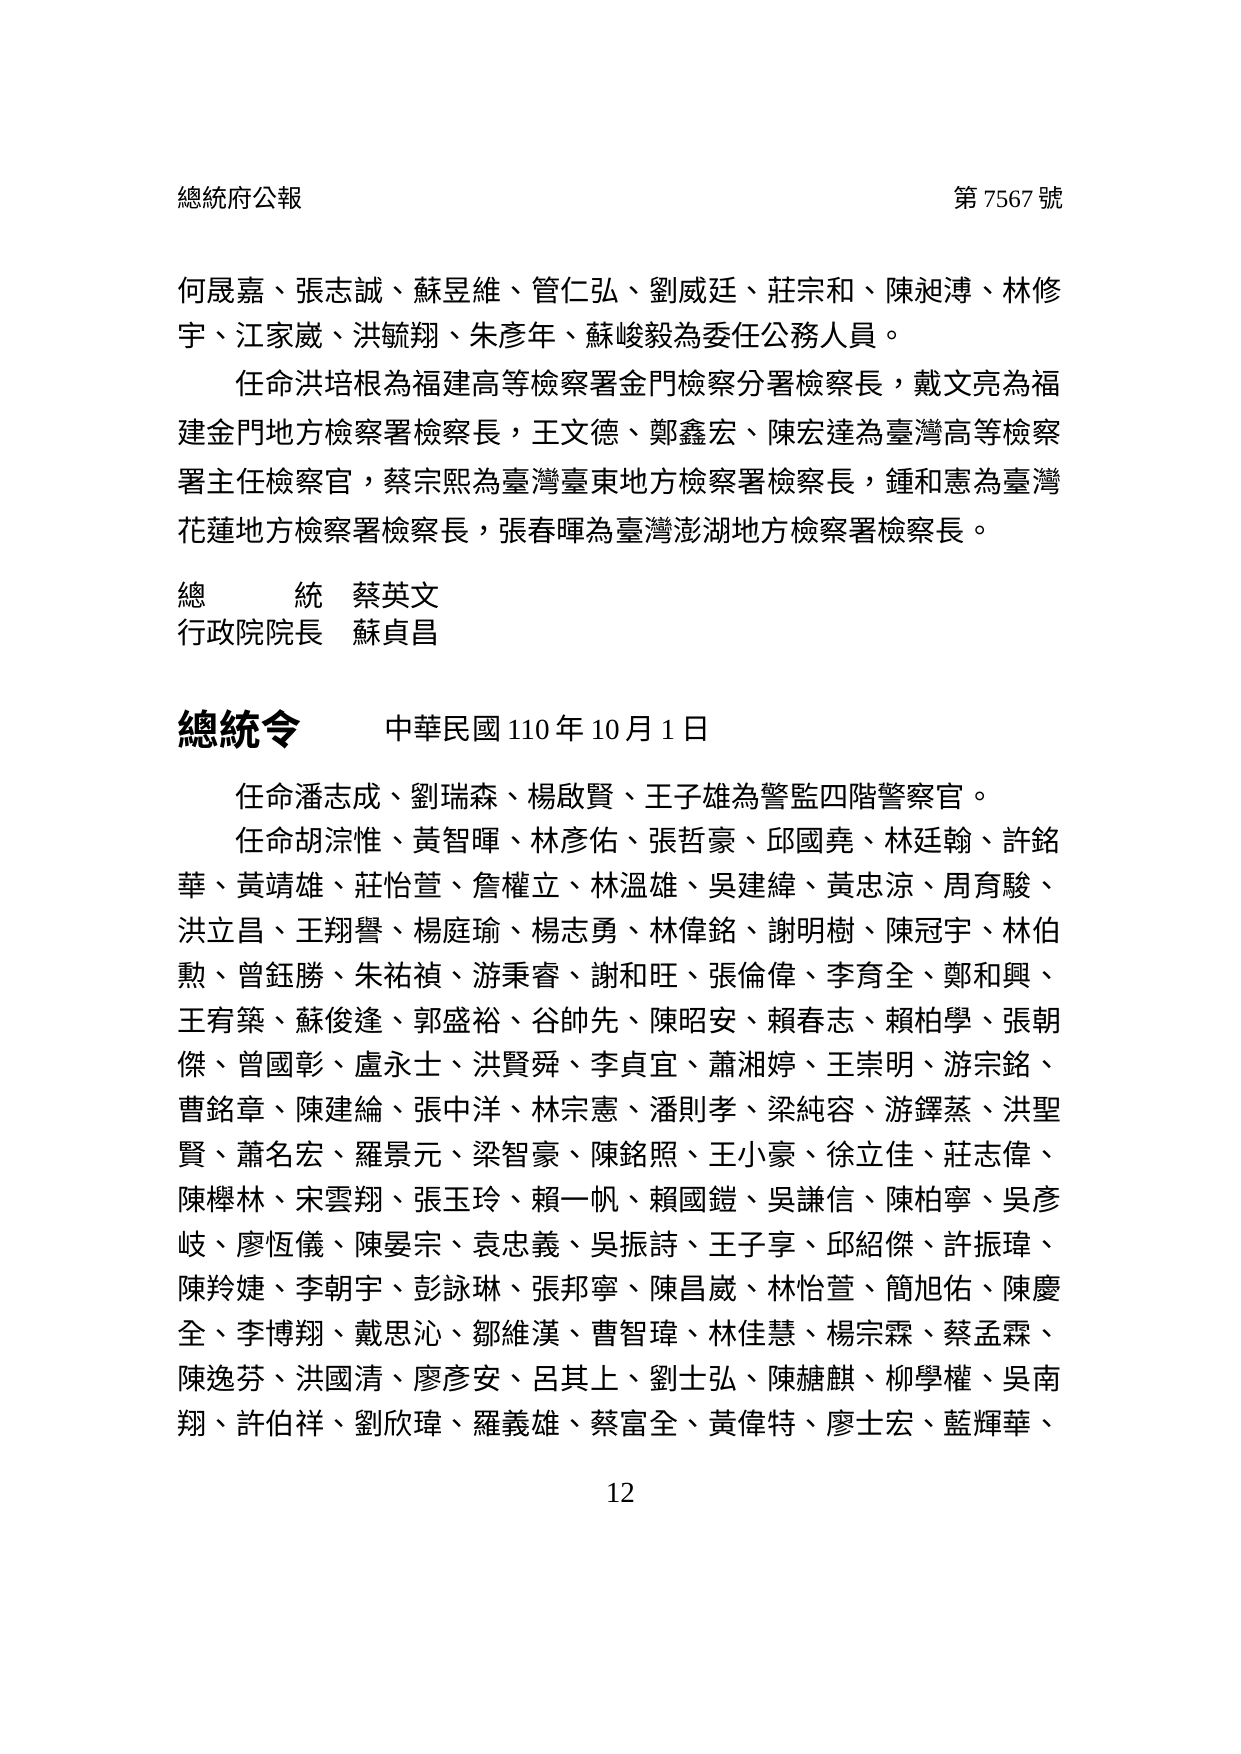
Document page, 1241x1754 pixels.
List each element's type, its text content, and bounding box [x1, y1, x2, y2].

table_header 總統令 [174, 683, 381, 771]
text 任命潘志成、劉瑞森、楊啟賢、王子雄為警監四階警察官。 [177, 771, 1063, 816]
text 任命胡淙惟、黃智暉、林彥佑、張哲豪、邱國堯、林廷翰、許銘華、黃靖雄、莊怡萱、詹權立、林溫雄、吳建緯、黃忠涼、周育駿、洪立昌、王翔譽、楊庭瑜、楊志勇、林偉銘、謝明樹、陳冠宇、林伯勲、曾鈺勝、朱祐禎、游秉睿、謝和旺、張倫偉、李育全、鄭和興、王宥築、蘇俊逢、郭盛裕、谷帥先、陳昭安、賴春志、賴柏學、張朝傑、曾國彰、盧永士、洪賢舜、李貞宜、蕭湘婷、王崇明、游宗銘、曹銘章、陳建綸、張中洋、林宗憲、潘則孝、梁純容、游鐸蒸、洪聖賢、蕭名宏、羅景元、梁智豪、陳銘照、王小豪、徐立佳、莊志偉、陳櫸林、宋雲翔、張玉玲、賴一帆、賴國鎧、吳謙信、陳柏寧、吳彥岐、廖恆儀、陳晏宗、袁忠義、吳振詩、王子享、邱紹傑、許振瑋、陳羚婕、李朝宇、彭詠琳、張邦寧、陳昌崴、林怡萱、簡旭佑、陳慶全、李博翔、戴思沁、鄒維漢、曹智瑋、林佳慧、楊宗霖、蔡孟霖、陳逸芬、洪國清、廖彥安、呂其上、劉士弘、陳赯麒、柳學權、吳南翔、許伯祥、劉欣瑋、羅義雄、蔡富全、黃偉特、廖士宏、藍輝華、 [177, 816, 1063, 1443]
text 任命洪培根為福建高等檢察署金門檢察分署檢察長，戴文亮為福建金門地方檢察署檢察長，王文德、鄭鑫宏、陳宏達為臺灣高等檢察署主任檢察官，蔡宗熙為臺灣臺東地方檢察署檢察長，鍾和憲為臺灣花蓮地方檢察署檢察長，張春暉為臺灣澎湖地方檢察署檢察長。 [177, 355, 1063, 551]
text 總 統 蔡英文 行政院院長 蘇貞昌 [177, 576, 1063, 651]
text 任命謝耀輝、張柏偉、謝皜、沈育誠、楊昱呈、廖原培、任芳潁、甘雨潔、李謦妤、陳亭潔、王雅蒂、黃琦方、鄧焌孝、曾文星、張楡、蕭宜庭、陳家諄、李穎、蔡佳頴、楊禹秦、張維婷、賴為中、黃璟鴻、李銘升、梁存裕、曾韋仁、林庭昱、李宗誠、林子期、梁恩滔、侯詔程、陳憲忠、賴冠廷、羅偉哲、王俊傑、袁政宏、鄭宇辰、許致禎、蔡富樺、柯璁曄、張弘毅、李哲倫、林孝恩、蕭堯仁、王聖竣、程家蓁、林廷樺、洪嘉翎、吳靜儀、楊佩華、陳麗芬、張家綸、江有豪、陳俊良、黃傑、韓宇德、陳奕廷、李相毅、艾翔晏、游士賢、夏祖禹、郭丞峰、蕭明佳、唐忠華、賴勇安、葉濟澤、陳思妤、武時毅、楊淵文、張鍾穎、周孟勳、黃得豪、楊國毫、高劭諺、藍敬棠、林獻文、郭仲祐、張育銓、胡訓誠、簡嘉言、陳亭瑋、陳宏偉、詹益承、陳柏全、鍾鼎、辛韋霖、楊明彬、王宸祥、鄭如峪、林右鈞、魏子翔、徐憲宏、張書銘、王子捷、游漢榮、林政豪、黃宥中、蔡明翰、劉樺林、周佳霖、許以旻、郭行健、陳彥含、何珮甄、梁芸馨、吳承威、張哲維、吳健任、譚澤庸、曾勇綸、黎俊宇、林郁茗、林柏宏、潘昱宇、何晟嘉、張志誠、蘇昱維、管仁弘、劉威廷、莊宗和、陳昶溥、林修宇、江家崴、洪毓翔、朱彥年、蘇峻毅為委任公務人員。 [177, 266, 1063, 355]
table_header 中華民國110年10月1日 [381, 683, 877, 771]
